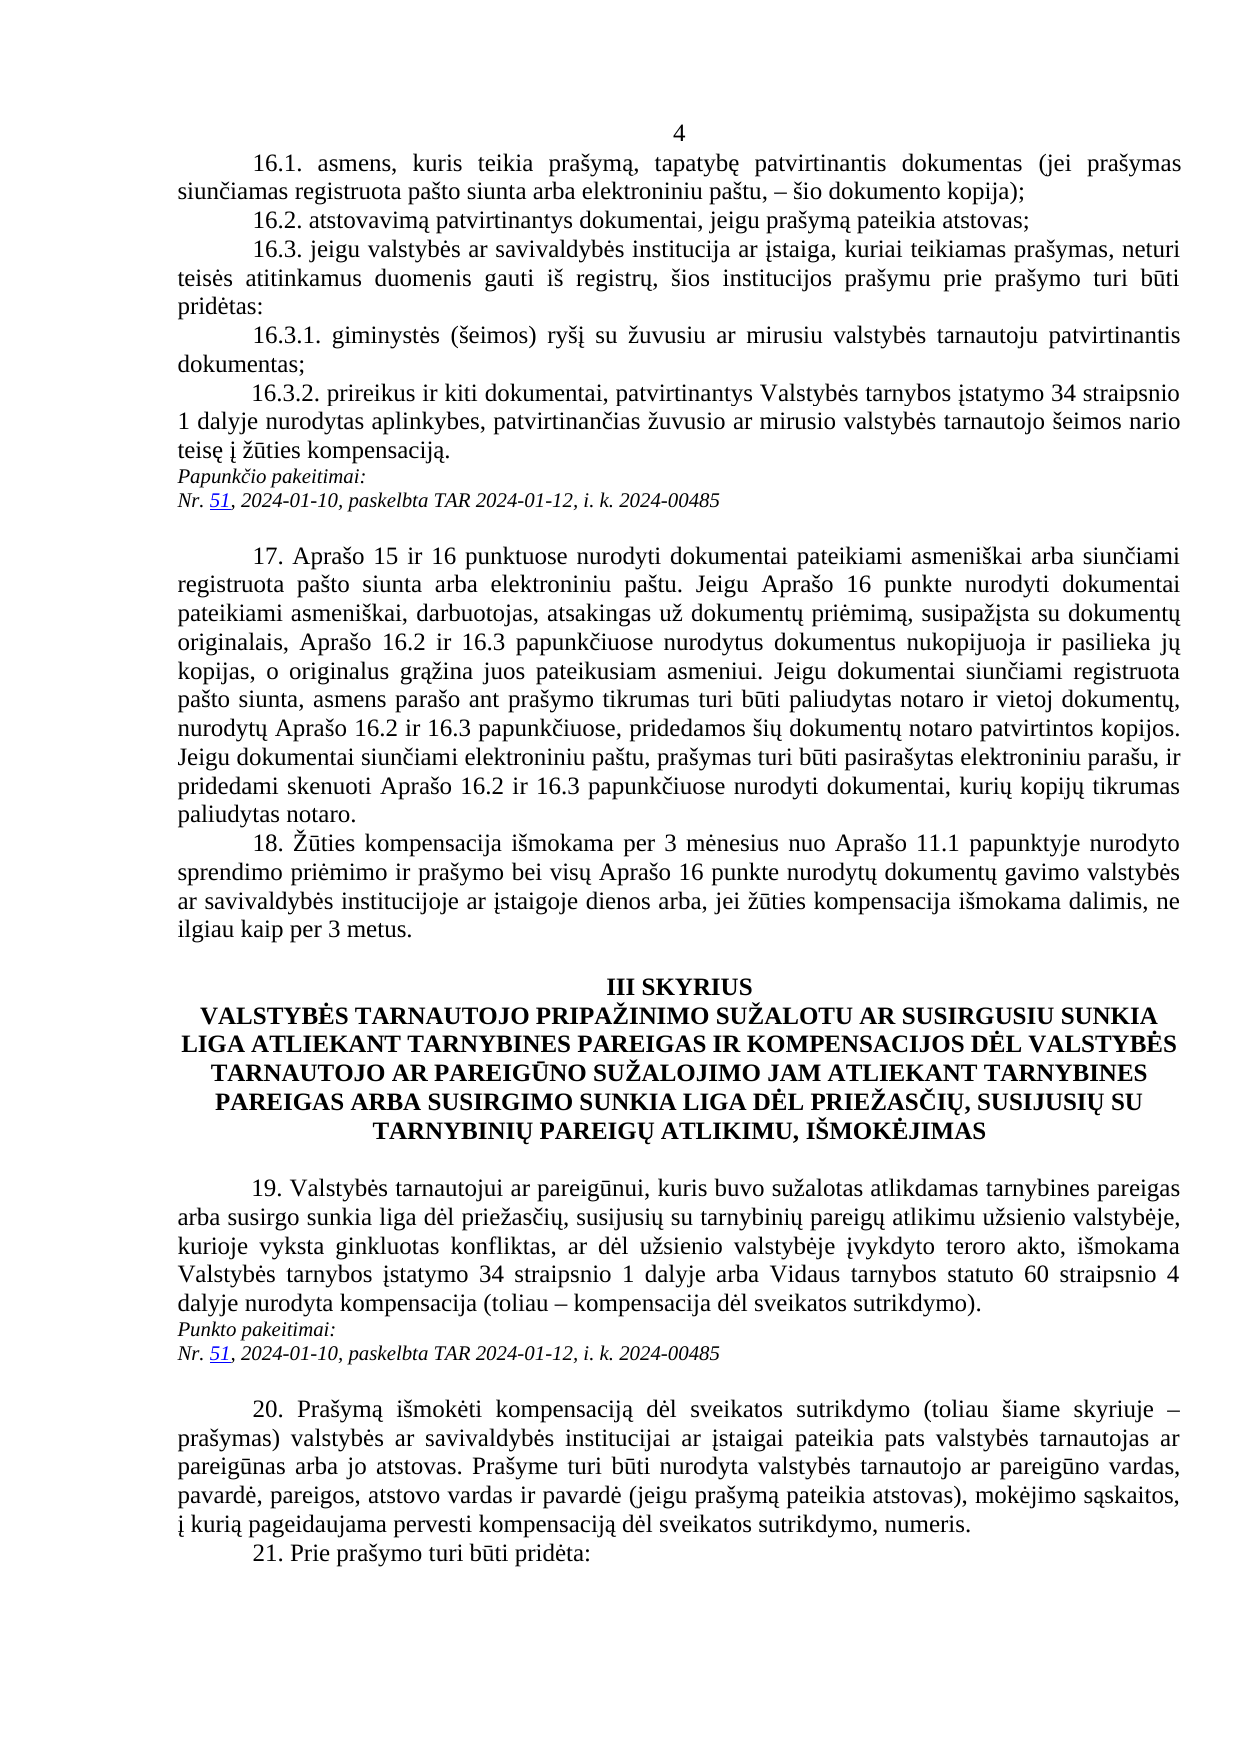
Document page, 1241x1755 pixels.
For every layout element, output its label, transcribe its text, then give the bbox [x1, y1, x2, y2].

text Nr. 51, 2024-01-10, paskelbta TAR 2024-01-12, i. k. 2024-00485 [177, 488, 1181, 512]
text 20. Prašymą išmokėti kompensaciją dėl sveikatos sutrikdymo (toliau šiame skyriuje – prašymas) valstybės ar savivaldybės institucijai ar įstaigai pateikia pats valstybės tarnautojas ar pareigūnas arba jo atstovas. Prašyme turi būti nurodyta valstybės tarnautojo ar pareigūno vardas, pavardė, pareigos, atstovo vardas ir pavardė (jeigu prašymą pateikia atstovas), mokėjimo sąskaitos, į kurią pageidaujama pervesti kompensaciją dėl sveikatos sutrikdymo, numeris. [177, 1394, 1181, 1538]
text 19. Valstybės tarnautojui ar pareigūnui, kuris buvo sužalotas atlikdamas tarnybines pareigas arba susirgo sunkia liga dėl priežasčių, susijusių su tarnybinių pareigų atlikimu užsienio valstybėje, kurioje vyksta ginkluotas konfliktas, ar dėl užsienio valstybėje įvykdyto teroro akto, išmokama Valstybės tarnybos įstatymo 34 straipsnio 1 dalyje arba Vidaus tarnybos statuto 60 straipsnio 4 dalyje nurodyta kompensacija (toliau – kompensacija dėl sveikatos sutrikdymo). [177, 1173, 1181, 1317]
text Nr. 51, 2024-01-10, paskelbta TAR 2024-01-12, i. k. 2024-00485 [177, 1341, 1181, 1365]
text Punkto pakeitimai: [177, 1317, 1181, 1341]
text 16.3.2. prireikus ir kiti dokumentai, patvirtinantys Valstybės tarnybos įstatymo 34 straipsnio 1 dalyje nurodytas aplinkybes, patvirtinančias žuvusio ar mirusio valstybės tarnautojo šeimos nario teisę į žūties kompensaciją. [177, 378, 1181, 464]
text III SKYRIUS [177, 972, 1181, 1001]
text Papunkčio pakeitimai: [177, 464, 1181, 488]
text VALSTYBĖS TARNAUTOJO PRIPAŽINIMO sužalotu AR SUSIRGUSIU SUNKIA LIGA ATLIEKANT TARNYBINES PAREIGAS ir KOMPENSACIJOS dėl VALSTYBĖS TARNAUTOJO Ar pareigūno sužalojimo jam ATLIEKANT TARNYBINES PAREIGAS ARBA susirgimo SUNKIA LIGA DĖL PRIEŽASČIŲ, SUSIJUSIŲ SU tarnybinių pareigų atlikimu, išmokėjimas [177, 1001, 1181, 1144]
text 16.3. jeigu valstybės ar savivaldybės institucija ar įstaiga, kuriai teikiamas prašymas, neturi teisės atitinkamus duomenis gauti iš registrų, šios institucijos prašymu prie prašymo turi būti pridėtas: [177, 234, 1181, 320]
text 16.1. asmens, kuris teikia prašymą, tapatybę patvirtinantis dokumentas (jei prašymas siunčiamas registruota pašto siunta arba elektroniniu paštu, – šio dokumento kopija); [177, 148, 1181, 205]
text 21. Prie prašymo turi būti pridėta: [177, 1538, 1181, 1566]
text 16.2. atstovavimą patvirtinantys dokumentai, jeigu prašymą pateikia atstovas; [177, 205, 1181, 234]
text 17. Aprašo 15 ir 16 punktuose nurodyti dokumentai pateikiami asmeniškai arba siunčiami registruota pašto siunta arba elektroniniu paštu. Jeigu Aprašo 16 punkte nurodyti dokumentai pateikiami asmeniškai, darbuotojas, atsakingas už dokumentų priėmimą, susipažįsta su dokumentų originalais, Aprašo 16.2 ir 16.3 papunkčiuose nurodytus dokumentus nukopijuoja ir pasilieka jų kopijas, o originalus grąžina juos pateikusiam asmeniui. Jeigu dokumentai siunčiami registruota pašto siunta, asmens parašo ant prašymo tikrumas turi būti paliudytas notaro ir vietoj dokumentų, nurodytų Aprašo 16.2 ir 16.3 papunkčiuose, pridedamos šių dokumentų notaro patvirtintos kopijos. Jeigu dokumentai siunčiami elektroniniu paštu, prašymas turi būti pasirašytas elektroniniu parašu, ir pridedami skenuoti Aprašo 16.2 ir 16.3 papunkčiuose nurodyti dokumentai, kurių kopijų tikrumas paliudytas notaro. [177, 541, 1181, 828]
text 18. Žūties kompensacija išmokama per 3 mėnesius nuo Aprašo 11.1 papunktyje nurodyto sprendimo priėmimo ir prašymo bei visų Aprašo 16 punkte nurodytų dokumentų gavimo valstybės ar savivaldybės institucijoje ar įstaigoje dienos arba, jei žūties kompensacija išmokama dalimis, ne ilgiau kaip per 3 metus. [177, 828, 1181, 943]
text 16.3.1. giminystės (šeimos) ryšį su žuvusiu ar mirusiu valstybės tarnautoju patvirtinantis dokumentas; [177, 320, 1181, 378]
